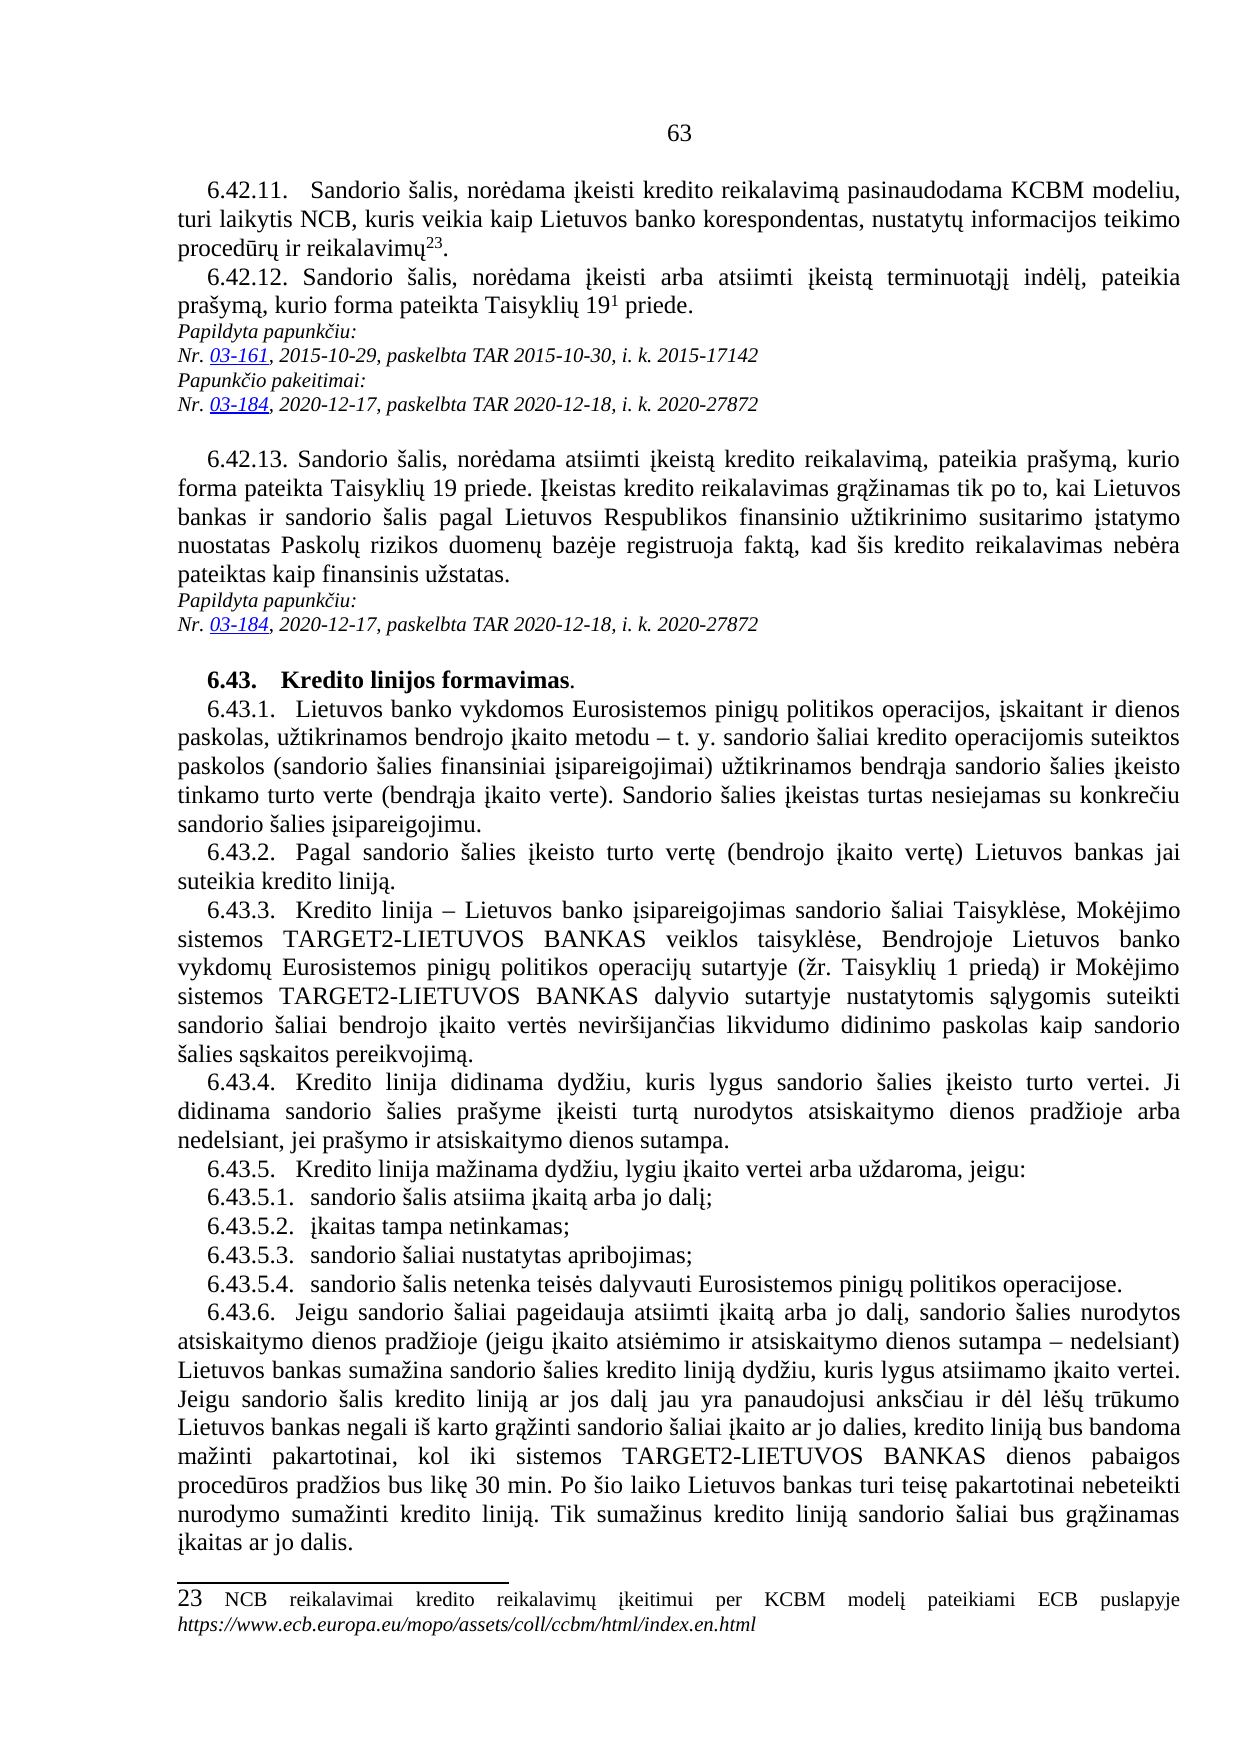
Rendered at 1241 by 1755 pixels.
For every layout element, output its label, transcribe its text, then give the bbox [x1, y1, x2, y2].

text Papunkčio pakeitimai: [177, 367, 1181, 392]
text Nr. 03-184, 2020-12-17, paskelbta TAR 2020-12-18, i. k. 2020-27872 [177, 612, 1181, 636]
text NCB reikalavimai kredito reikalavimų įkeitimui per KCBM modelį pateikiami ECB puslapyje https://www.ecb.europa.eu/mopo/assets/coll/ccbm/html/index.en.html [177, 1583, 1181, 1636]
text 6.43.1. Lietuvos banko vykdomos Eurosistemos pinigų politikos operacijos, įskaitant ir dienos paskolas, užtikrinamos bendrojo įkaito metodu – t. y. sandorio šaliai kredito operacijomis suteiktos paskolos (sandorio šalies finansiniai įsipareigojimai) užtikrinamos bendrąja sandorio šalies įkeisto tinkamo turto verte (bendrąja įkaito verte). Sandorio šalies įkeistas turtas nesiejamas su konkrečiu sandorio šalies įsipareigojimu. [177, 694, 1181, 837]
text 6.43.5.2. įkaitas tampa netinkamas; [177, 1211, 1181, 1240]
text 6.42.11. Sandorio šalis, norėdama įkeisti kredito reikalavimą pasinaudodama KCBM modeliu, turi laikytis NCB, kuris veikia kaip Lietuvos banko korespondentas, nustatytų informacijos teikimo procedūrų ir reikalavimų. [177, 176, 1181, 262]
text Papildyta papunkčiu: [177, 319, 1181, 343]
text Nr. 03-184, 2020-12-17, paskelbta TAR 2020-12-18, i. k. 2020-27872 [177, 392, 1181, 416]
text 6.43.5.1. sandorio šalis atsiima įkaitą arba jo dalį; [177, 1182, 1181, 1211]
text 6.43.4. Kredito linija didinama dydžiu, kuris lygus sandorio šalies įkeisto turto vertei. Ji didinama sandorio šalies prašyme įkeisti turtą nurodytos atsiskaitymo dienos pradžioje arba nedelsiant, jei prašymo ir atsiskaitymo dienos sutampa. [177, 1067, 1181, 1154]
text 6.43.3. Kredito linija – Lietuvos banko įsipareigojimas sandorio šaliai Taisyklėse, Mokėjimo sistemos TARGET2-LIETUVOS BANKAS veiklos taisyklėse, Bendrojoje Lietuvos banko vykdomų Eurosistemos pinigų politikos operacijų sutartyje (žr. Taisyklių 1 priedą) ir Mokėjimo sistemos TARGET2-LIETUVOS BANKAS dalyvio sutartyje nustatytomis sąlygomis suteikti sandorio šaliai bendrojo įkaito vertės neviršijančias likvidumo didinimo paskolas kaip sandorio šalies sąskaitos pereikvojimą. [177, 895, 1181, 1067]
text 6.43.5. Kredito linija mažinama dydžiu, lygiu įkaito vertei arba uždaroma, jeigu: [177, 1154, 1181, 1182]
text Nr. 03-161, 2015-10-29, paskelbta TAR 2015-10-30, i. k. 2015-17142 [177, 343, 1181, 367]
text 6.42.12. Sandorio šalis, norėdama įkeisti arba atsiimti įkeistą terminuotąjį indėlį, pateikia prašymą, kurio forma pateikta Taisyklių 191 priede. [177, 262, 1181, 319]
text 6.43.2. Pagal sandorio šalies įkeisto turto vertę (bendrojo įkaito vertę) Lietuvos bankas jai suteikia kredito liniją. [177, 837, 1181, 895]
text 6.43.5.4. sandorio šalis netenka teisės dalyvauti Eurosistemos pinigų politikos operacijose. [177, 1269, 1181, 1297]
text 6.43.6. Jeigu sandorio šaliai pageidauja atsiimti įkaitą arba jo dalį, sandorio šalies nurodytos atsiskaitymo dienos pradžioje (jeigu įkaito atsiėmimo ir atsiskaitymo dienos sutampa – nedelsiant) Lietuvos bankas sumažina sandorio šalies kredito liniją dydžiu, kuris lygus atsiimamo įkaito vertei. Jeigu sandorio šalis kredito liniją ar jos dalį jau yra panaudojusi anksčiau ir dėl lėšų trūkumo Lietuvos bankas negali iš karto grąžinti sandorio šaliai įkaito ar jo dalies, kredito liniją bus bandoma mažinti pakartotinai, kol iki sistemos TARGET2-LIETUVOS BANKAS dienos pabaigos procedūros pradžios bus likę 30 min. Po šio laiko Lietuvos bankas turi teisę pakartotinai nebeteikti nurodymo sumažinti kredito liniją. Tik sumažinus kredito liniją sandorio šaliai bus grąžinamas įkaitas ar jo dalis. [177, 1297, 1181, 1556]
text 6.43.5.3. sandorio šaliai nustatytas apribojimas; [177, 1240, 1181, 1269]
text 6.42.13. Sandorio šalis, norėdama atsiimti įkeistą kredito reikalavimą, pateikia prašymą, kurio forma pateikta Taisyklių 19 priede. Įkeistas kredito reikalavimas grąžinamas tik po to, kai Lietuvos bankas ir sandorio šalis pagal Lietuvos Respublikos finansinio užtikrinimo susitarimo įstatymo nuostatas Paskolų rizikos duomenų bazėje registruoja faktą, kad šis kredito reikalavimas nebėra pateiktas kaip finansinis užstatas. [177, 444, 1181, 588]
text Papildyta papunkčiu: [177, 588, 1181, 612]
subtitle 6.43. Kredito linijos formavimas. [177, 665, 1181, 694]
